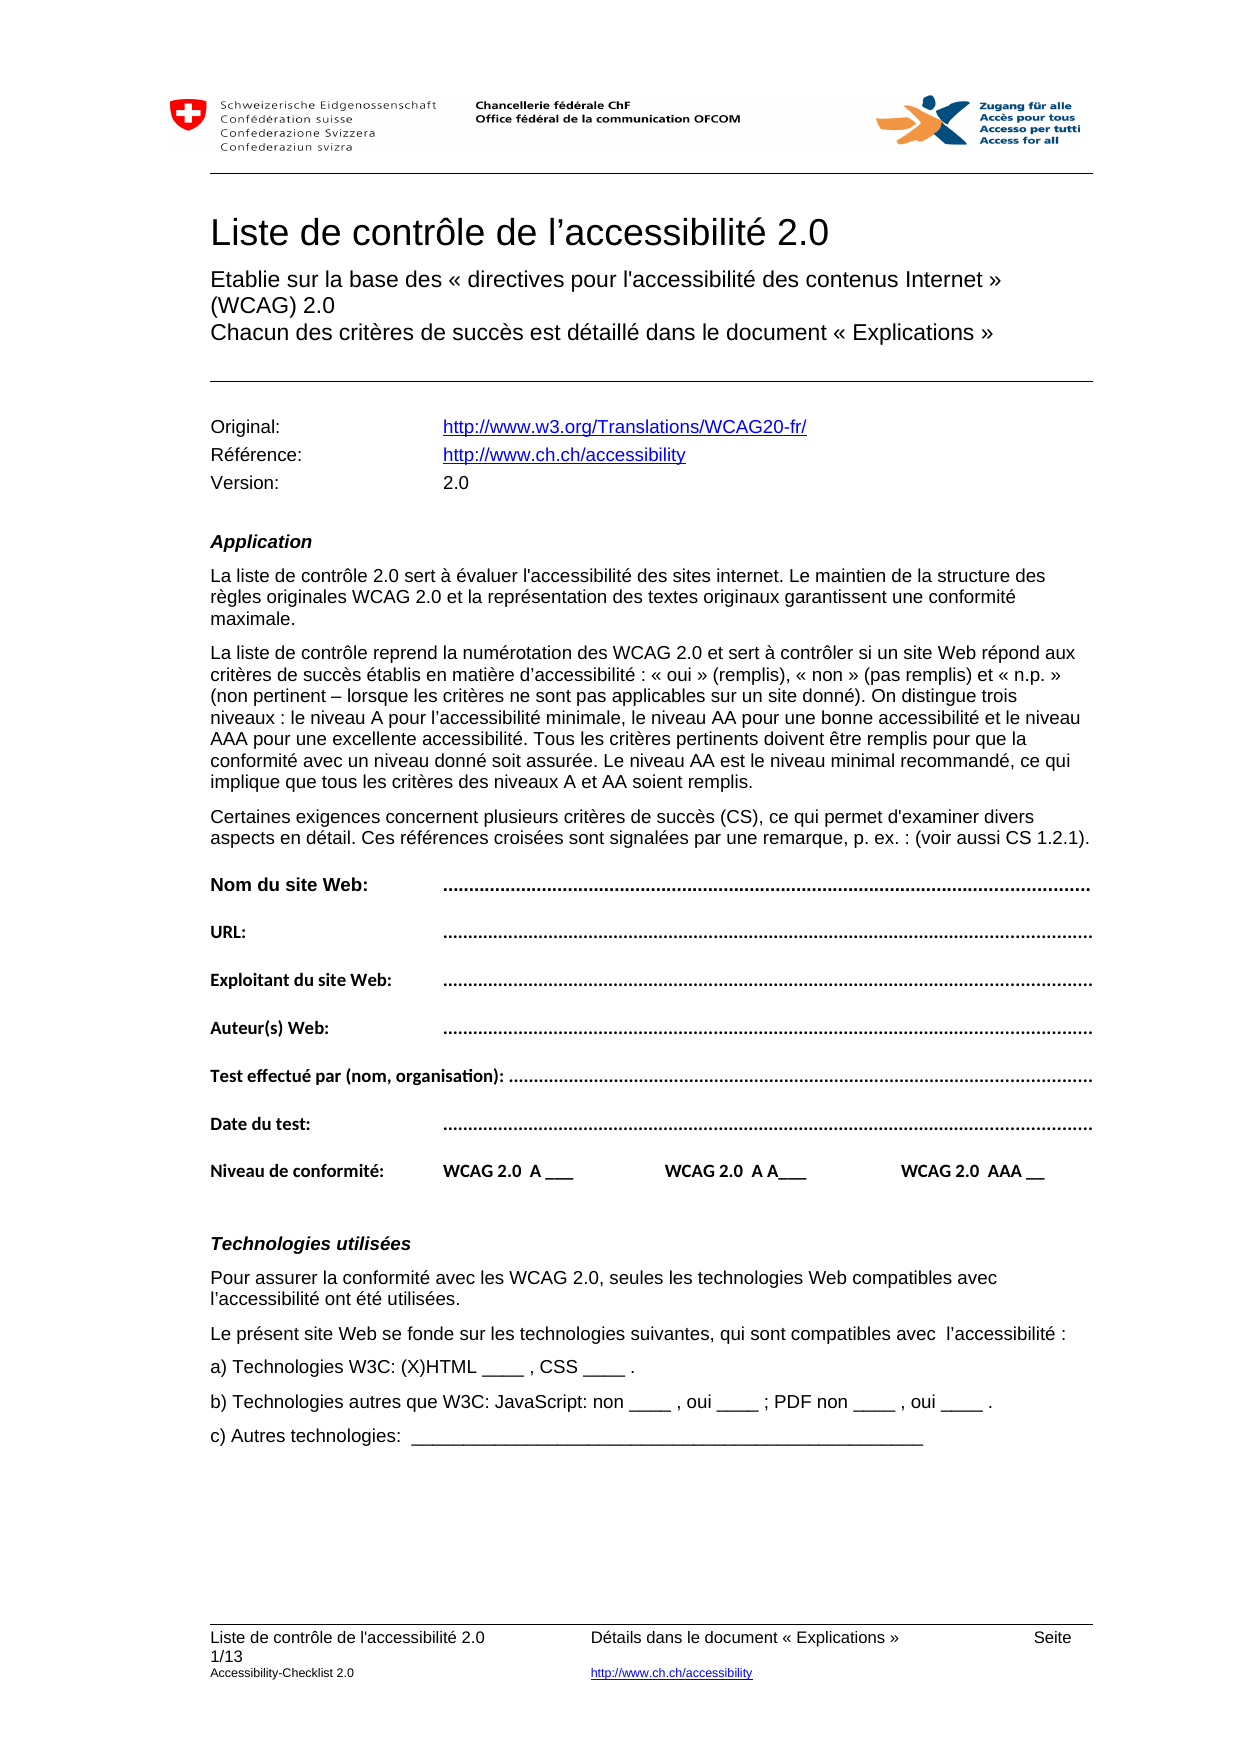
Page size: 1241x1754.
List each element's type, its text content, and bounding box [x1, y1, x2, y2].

list Date du test: [210, 1112, 1093, 1135]
text Le présent site Web se fonde sur les technologies suivantes, qui sont compatibles avec l’accessibilité : [210, 1322, 1093, 1344]
text a) Technologies W3C: (X)HTML ____ , CSS ____ . [210, 1356, 1093, 1378]
list Test effectué par (nom, organisation): [210, 1064, 1093, 1087]
text Etablie sur la base des « directives pour l'accessibilité des contenus Internet » (WCAG) 2.0 Chacun des critères de succès est détaillé dans le document « Explications » [210, 263, 1093, 345]
list Auteur(s) Web: [210, 1016, 1093, 1039]
text La liste de contrôle 2.0 sert à évaluer l'accessibilité des sites internet. Le maintien de la structure des règles originales WCAG 2.0 et la représentation des textes originaux garantissent une conformité maximale. [210, 565, 1093, 629]
text Pour assurer la conformité avec les WCAG 2.0, seules les technologies Web compatibles avec l’accessibilité ont été utilisées. [210, 1267, 1093, 1310]
subtitle Technologies utilisées [210, 1233, 1093, 1254]
text Nom du site Web: [210, 873, 1093, 895]
picture [170, 95, 1082, 152]
text Certaines exigences concernent plusieurs critères de succès (CS), ce qui permet d'examiner divers aspects en détail. Ces références croisées sont signalées par une remarque, p. ex. : (voir aussi CS 1.2.1). [210, 805, 1093, 848]
subtitle Application [210, 531, 1093, 552]
list Référence: http://www.ch.ch/accessibility [210, 444, 1093, 465]
text c) Autres technologies: _________________________________________________ [210, 1424, 1093, 1446]
text b) Technologies autres que W3C: JavaScript: non ____ , oui ____ ; PDF non ____ , oui ____ . [210, 1390, 1093, 1412]
text Liste de contrôle de l’accessibilité 2.0 [210, 207, 1093, 253]
list Niveau de conformité: WCAG 2.0 A ___ WCAG 2.0 A A___ WCAG 2.0 AAA __ [210, 1160, 1093, 1183]
list Version: 2.0 [210, 472, 1093, 493]
list Original: http://www.w3.org/Translations/WCAG20-fr/ [210, 416, 1093, 438]
list URL: [210, 920, 1093, 943]
list Exploitant du site Web: [210, 968, 1093, 991]
text La liste de contrôle reprend la numérotation des WCAG 2.0 et sert à contrôler si un site Web répond aux critères de succès établis en matière d’accessibilité : « oui » (remplis), « non » (pas remplis) et « n.p. » (non pertinent – lorsque les critères ne sont pas applicables sur un site donné). On distingue trois niveaux : le niveau A pour l’accessibilité minimale, le niveau AA pour une bonne accessibilité et le niveau AAA pour une excellente accessibilité. Tous les critères pertinents doivent être remplis pour que la conformité avec un niveau donné soit assurée. Le niveau AA est le niveau minimal recommandé, ce qui implique que tous les critères des niveaux A et AA soient remplis. [210, 642, 1093, 793]
